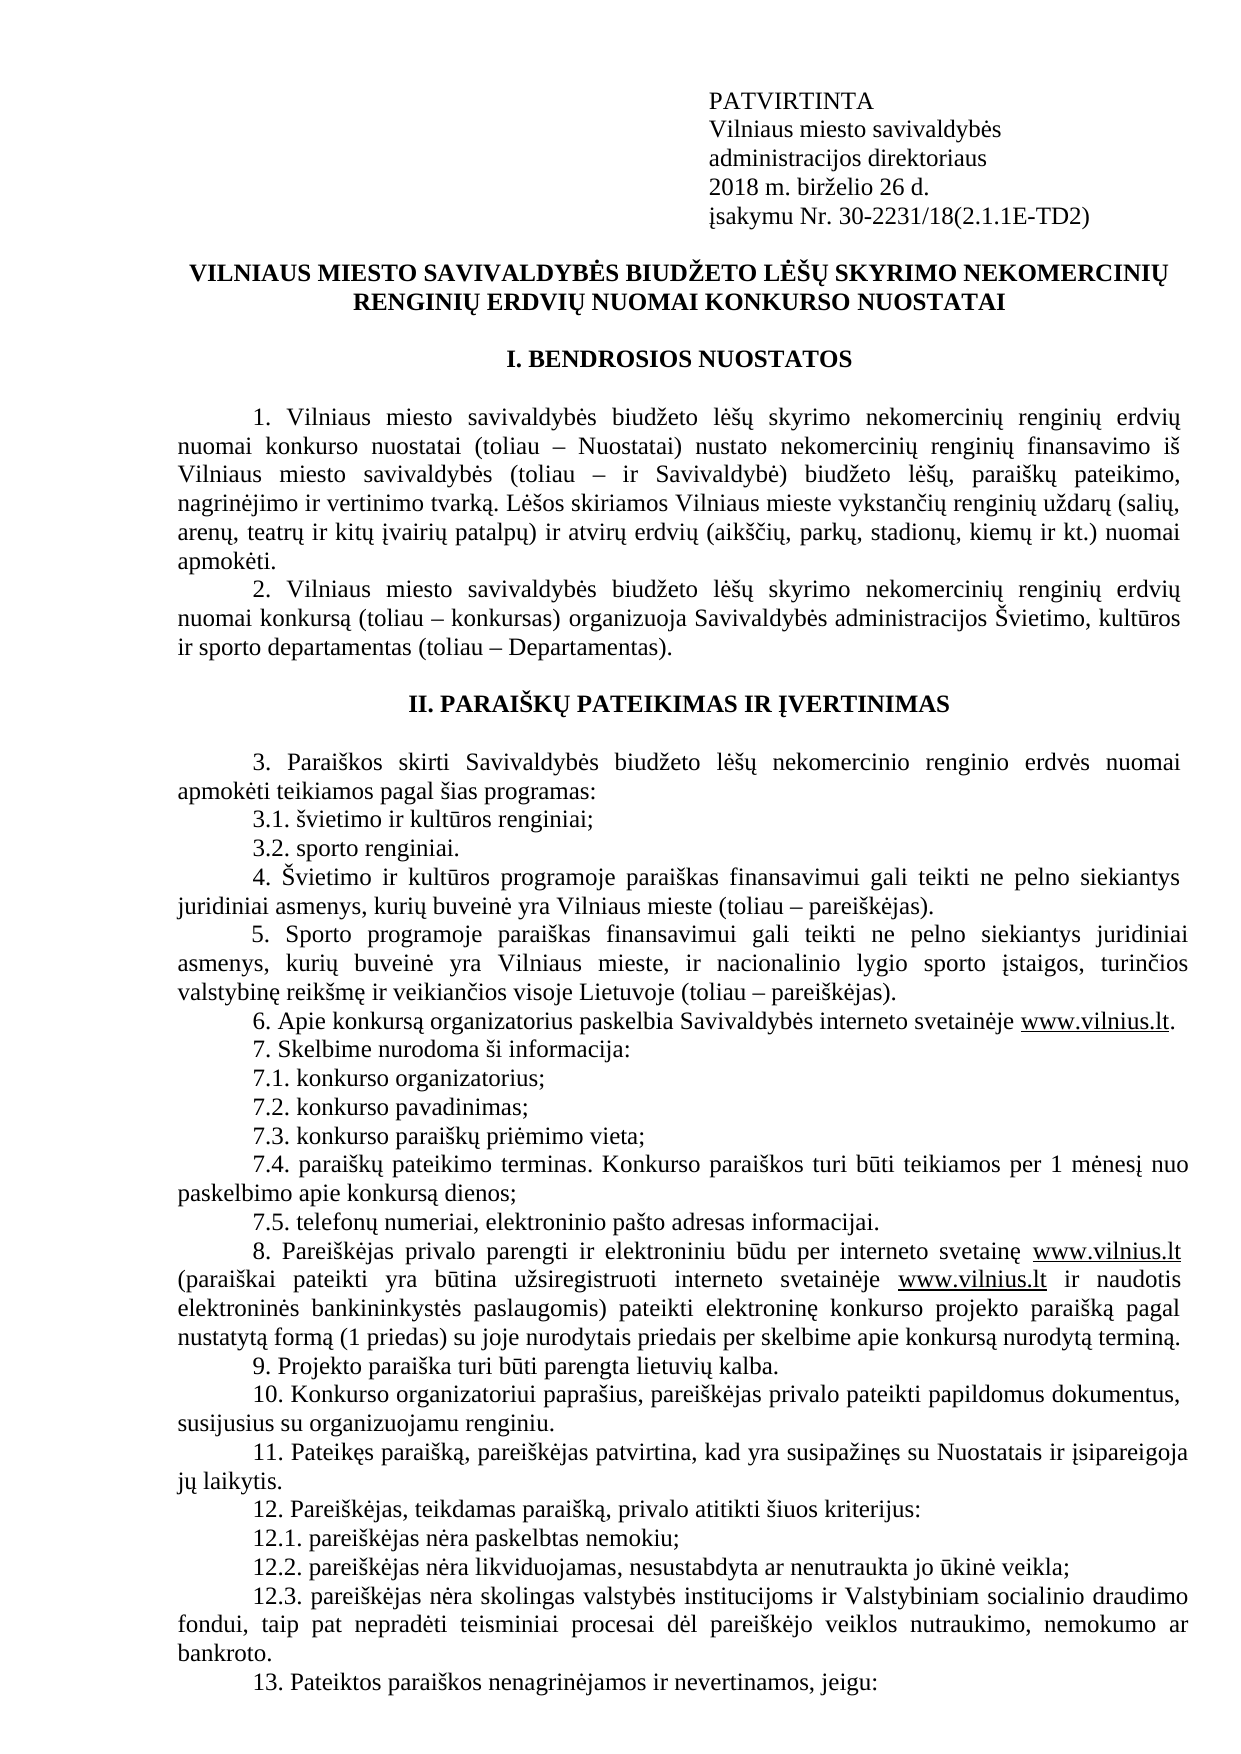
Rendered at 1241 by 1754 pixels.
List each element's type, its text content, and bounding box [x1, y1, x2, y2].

text įsakymu Nr. 30-2231/18(2.1.1E-TD2) [709, 201, 1181, 229]
text 4. Švietimo ir kultūros programoje paraiškas finansavimui gali teikti ne pelno siekiantys juridiniai asmenys, kurių buveinė yra Vilniaus mieste (toliau – pareiškėjas). [177, 862, 1181, 919]
text 3. Paraiškos skirti Savivaldybės biudžeto lėšų nekomercinio renginio erdvės nuomai apmokėti teikiamos pagal šias programas: [177, 747, 1181, 804]
text 7. Skelbime nurodoma ši informacija: [252, 1034, 1190, 1063]
text 13. Pateiktos paraiškos nenagrinėjamos ir nevertinamos, jeigu: [177, 1667, 1181, 1696]
text Vilniaus miesto savivaldybės [709, 114, 1181, 143]
text PATVIRTINTA [709, 86, 1181, 114]
text 5. Sporto programoje paraiškas finansavimui gali teikti ne pelno siekiantys juridiniai asmenys, kurių buveinė yra Vilniaus mieste, ir nacionalinio lygio sporto įstaigos, turinčios valstybinę reikšmę ir veikiančios visoje Lietuvoje (toliau – pareiškėjas). [177, 919, 1190, 1006]
text 7.2. konkurso pavadinimas; [177, 1092, 1190, 1121]
text 3.1. švietimo ir kultūros renginiai; [177, 804, 1181, 833]
text 12.1. pareiškėjas nėra paskelbtas nemokiu; [177, 1523, 1190, 1552]
text 7.5. telefonų numeriai, elektroninio pašto adresas informacijai. [177, 1207, 1190, 1236]
text I. BENDROSIOS NUOSTATOS [177, 344, 1181, 373]
text II. PARAIŠKŲ PATEIKIMAS IR ĮVERTINIMAS [177, 689, 1181, 718]
text 1. Vilniaus miesto savivaldybės biudžeto lėšų skyrimo nekomercinių renginių erdvių nuomai konkurso nuostatai (toliau – Nuostatai) nustato nekomercinių renginių finansavimo iš Vilniaus miesto savivaldybės (toliau – ir Savivaldybė) biudžeto lėšų, paraiškų pateikimo, nagrinėjimo ir vertinimo tvarką. Lėšos skiriamos Vilniaus mieste vykstančių renginių uždarų (salių, arenų, teatrų ir kitų įvairių patalpų) ir atvirų erdvių (aikščių, parkų, stadionų, kiemų ir kt.) nuomai apmokėti. [177, 402, 1181, 574]
text 10. Konkurso organizatoriui paprašius, pareiškėjas privalo pateikti papildomus dokumentus, susijusius su organizuojamu renginiu. [177, 1379, 1181, 1437]
text 12.2. pareiškėjas nėra likviduojamas, nesustabdyta ar nenutraukta jo ūkinė veikla; [177, 1552, 1190, 1581]
text 9. Projekto paraiška turi būti parengta lietuvių kalba. [177, 1351, 1181, 1379]
text 2. Vilniaus miesto savivaldybės biudžeto lėšų skyrimo nekomercinių renginių erdvių nuomai konkursą (toliau – konkursas) organizuoja Savivaldybės administracijos Švietimo, kultūros ir sporto departamentas (toliau – Departamentas). [177, 574, 1181, 661]
text 7.4. paraiškų pateikimo terminas. Konkurso paraiškos turi būti teikiamos per 1 mėnesį nuo paskelbimo apie konkursą dienos; [177, 1149, 1190, 1207]
text 12.3. pareiškėjas nėra skolingas valstybės institucijoms ir Valstybiniam socialinio draudimo fondui, taip pat nepradėti teisminiai procesai dėl pareiškėjo veiklos nutraukimo, nemokumo ar bankroto. [177, 1581, 1190, 1667]
text 6. Apie konkursą organizatorius paskelbia Savivaldybės interneto svetainėje www.vilnius.lt. [252, 1006, 1190, 1034]
text 7.3. konkurso paraiškų priėmimo vieta; [177, 1121, 1190, 1149]
text 2018 m. birželio 26 d. [709, 172, 1181, 201]
text administracijos direktoriaus [709, 143, 1181, 172]
text 12. Pareiškėjas, teikdamas paraišką, privalo atitikti šiuos kriterijus: [177, 1494, 1190, 1523]
text 7.1. konkurso organizatorius; [177, 1063, 1190, 1092]
text 3.2. sporto renginiai. [177, 833, 1181, 862]
text VILNIAUS MIESTO SAVIVALDYBĖS BIUDŽETO LĖŠŲ SKYRIMO NEKOMERCINIŲ RENGINIŲ ERDVIŲ NUOMAI konkurso NUOSTATAI [177, 258, 1181, 316]
text 11. Pateikęs paraišką, pareiškėjas patvirtina, kad yra susipažinęs su Nuostatais ir įsipareigoja jų laikytis. [177, 1437, 1190, 1494]
text 8. Pareiškėjas privalo parengti ir elektroniniu būdu per interneto svetainę www.vilnius.lt (paraiškai pateikti yra būtina užsiregistruoti interneto svetainėje www.vilnius.lt ir naudotis elektroninės bankininkystės paslaugomis) pateikti elektroninę konkurso projekto paraišką pagal nustatytą formą (1 priedas) su joje nurodytais priedais per skelbime apie konkursą nurodytą terminą. [177, 1236, 1181, 1351]
